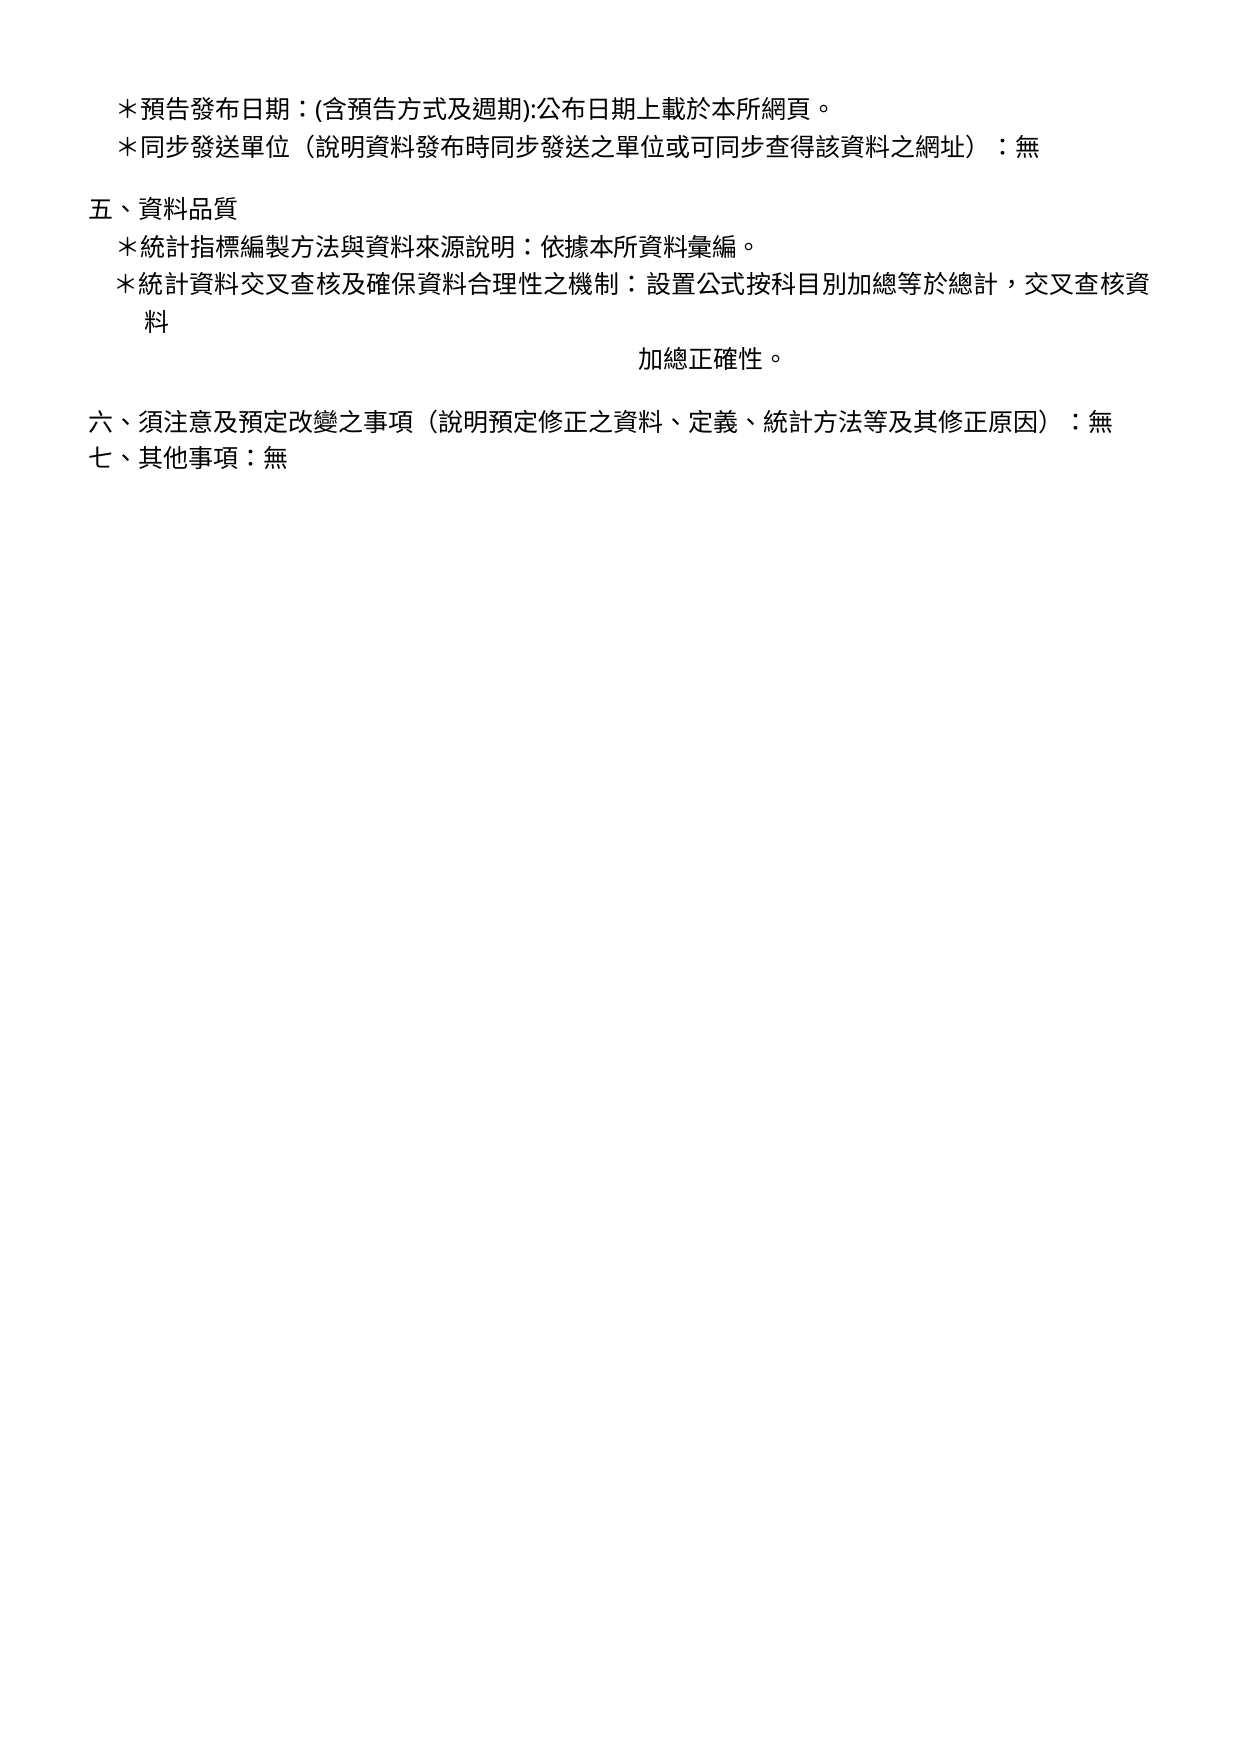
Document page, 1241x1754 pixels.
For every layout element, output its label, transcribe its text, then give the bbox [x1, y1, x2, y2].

text ＊預告發布日期：(含預告方式及週期):公布日期上載於本所網頁。 [115, 89, 1152, 126]
text 六、須注意及預定改變之事項（說明預定修正之資料、定義、統計方法等及其修正原因）：無 [89, 401, 1152, 439]
text 加總正確性。 [101, 339, 1152, 376]
text 七、其他事項：無 [89, 439, 1152, 475]
text ＊統計指標編製方法與資料來源說明：依據本所資料彙編。 [89, 226, 1152, 264]
text ＊同步發送單位（說明資料發布時同步發送之單位或可同步查得該資料之網址）：無 [115, 126, 1152, 164]
text ＊統計資料交叉查核及確保資料合理性之機制：設置公式按科目別加總等於總計，交叉查核資料 [113, 264, 1152, 339]
text 五、資料品質 [89, 189, 1152, 226]
